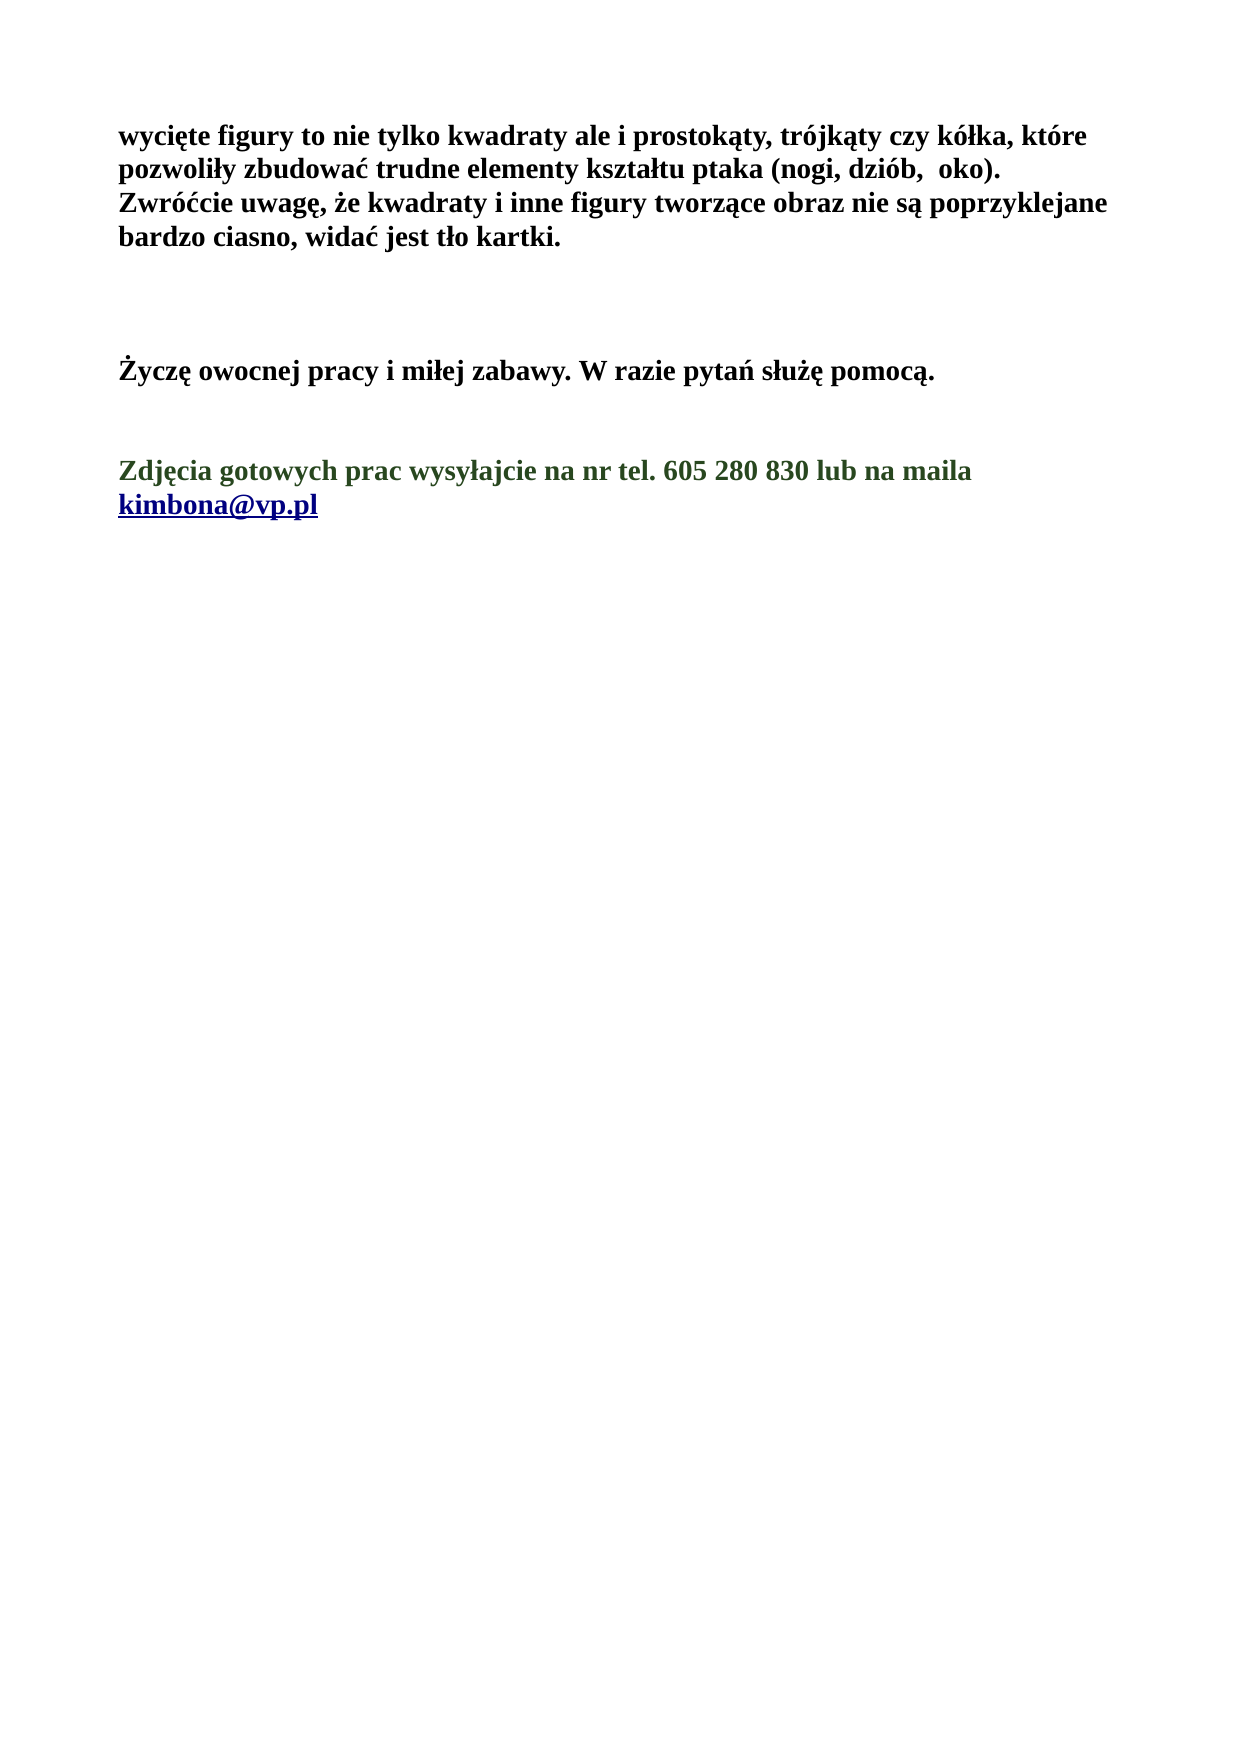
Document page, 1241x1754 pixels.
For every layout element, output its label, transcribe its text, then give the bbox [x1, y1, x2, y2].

text Życzę owocnej pracy i miłej zabawy. W razie pytań służę pomocą. [118, 353, 1122, 386]
text Zdjęcia gotowych prac wysyłajcie na nr tel. 605 280 830 lub na maila kimbona@vp.pl [118, 453, 1122, 521]
text wycięte figury to nie tylko kwadraty ale i prostokąty, trójkąty czy kółka, które pozwoliły zbudować trudne elementy kształtu ptaka (nogi, dziób, oko). Zwróćcie uwagę, że kwadraty i inne figury tworzące obraz nie są poprzyklejane bardzo ciasno, widać jest tło kartki. [118, 118, 1122, 252]
